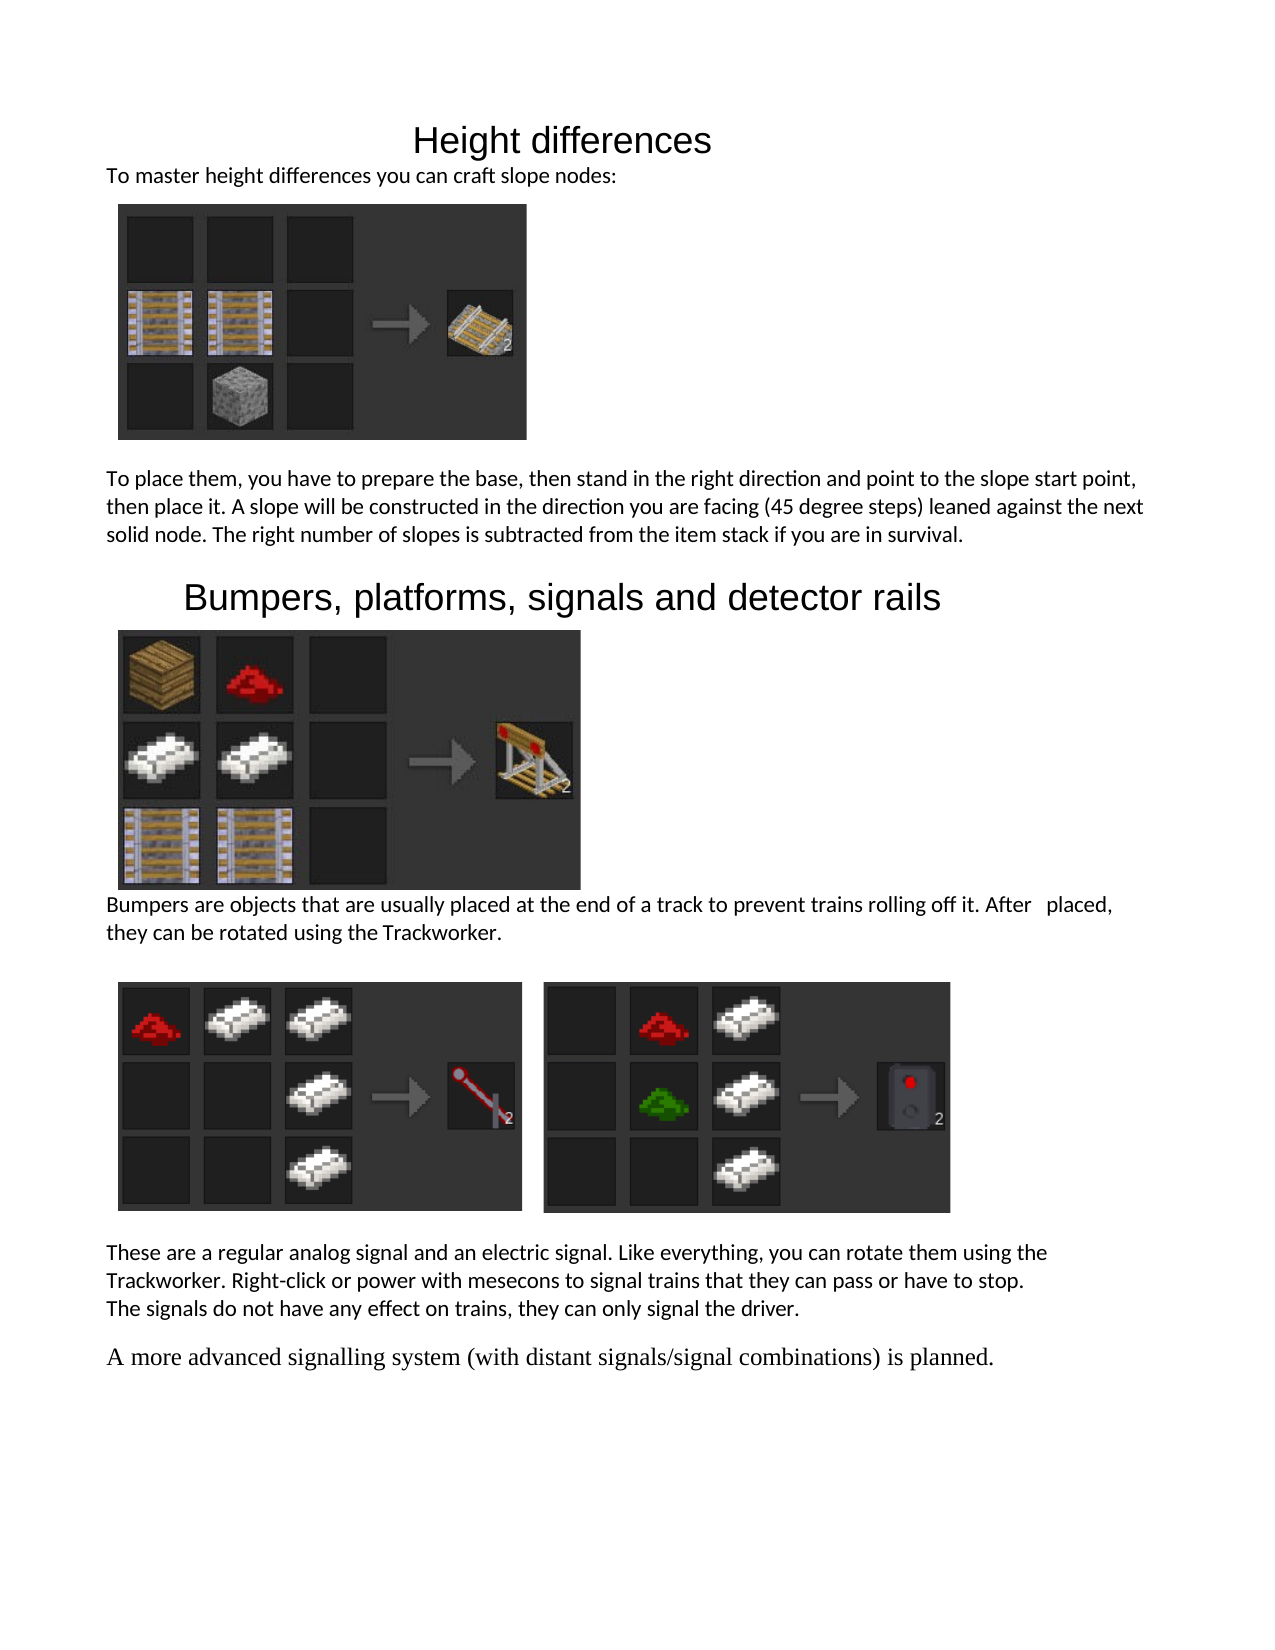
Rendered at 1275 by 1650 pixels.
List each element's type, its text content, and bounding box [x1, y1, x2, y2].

text To place them, you have to prepare the base, then stand in the right direction and point to the slope start point, then place it. A slope will be constructed in the direction you are facing (45 degree steps) leaned against the next solid node. The right number of slopes is subtracted from the item stack if you are in survival. [106, 464, 1156, 548]
text These are a regular analog signal and an electric signal. Like everything, you can rotate them using the Trackworker. Right-click or power with mesecons to signal trains that they can pass or have to stop. [106, 1238, 1156, 1294]
picture [543, 982, 951, 1213]
text The signals do not have any effect on trains, they can only signal the driver. [106, 1294, 1156, 1322]
text Bumpers are objects that are usually placed at the end of a track to prevent trains rolling off it. After placed, they can be rotated using the Trackworker. [106, 890, 1156, 946]
picture [118, 630, 581, 890]
subtitle Bumpers, platforms, signals and detector rails [106, 575, 1018, 618]
text A more advanced signalling system (with distant signals/signal combinations) is planned. [106, 1342, 1156, 1371]
subtitle Height differences [106, 118, 1018, 161]
picture [118, 982, 523, 1211]
picture [118, 204, 527, 440]
text To master height differences you can craft slope nodes: [106, 161, 1156, 189]
